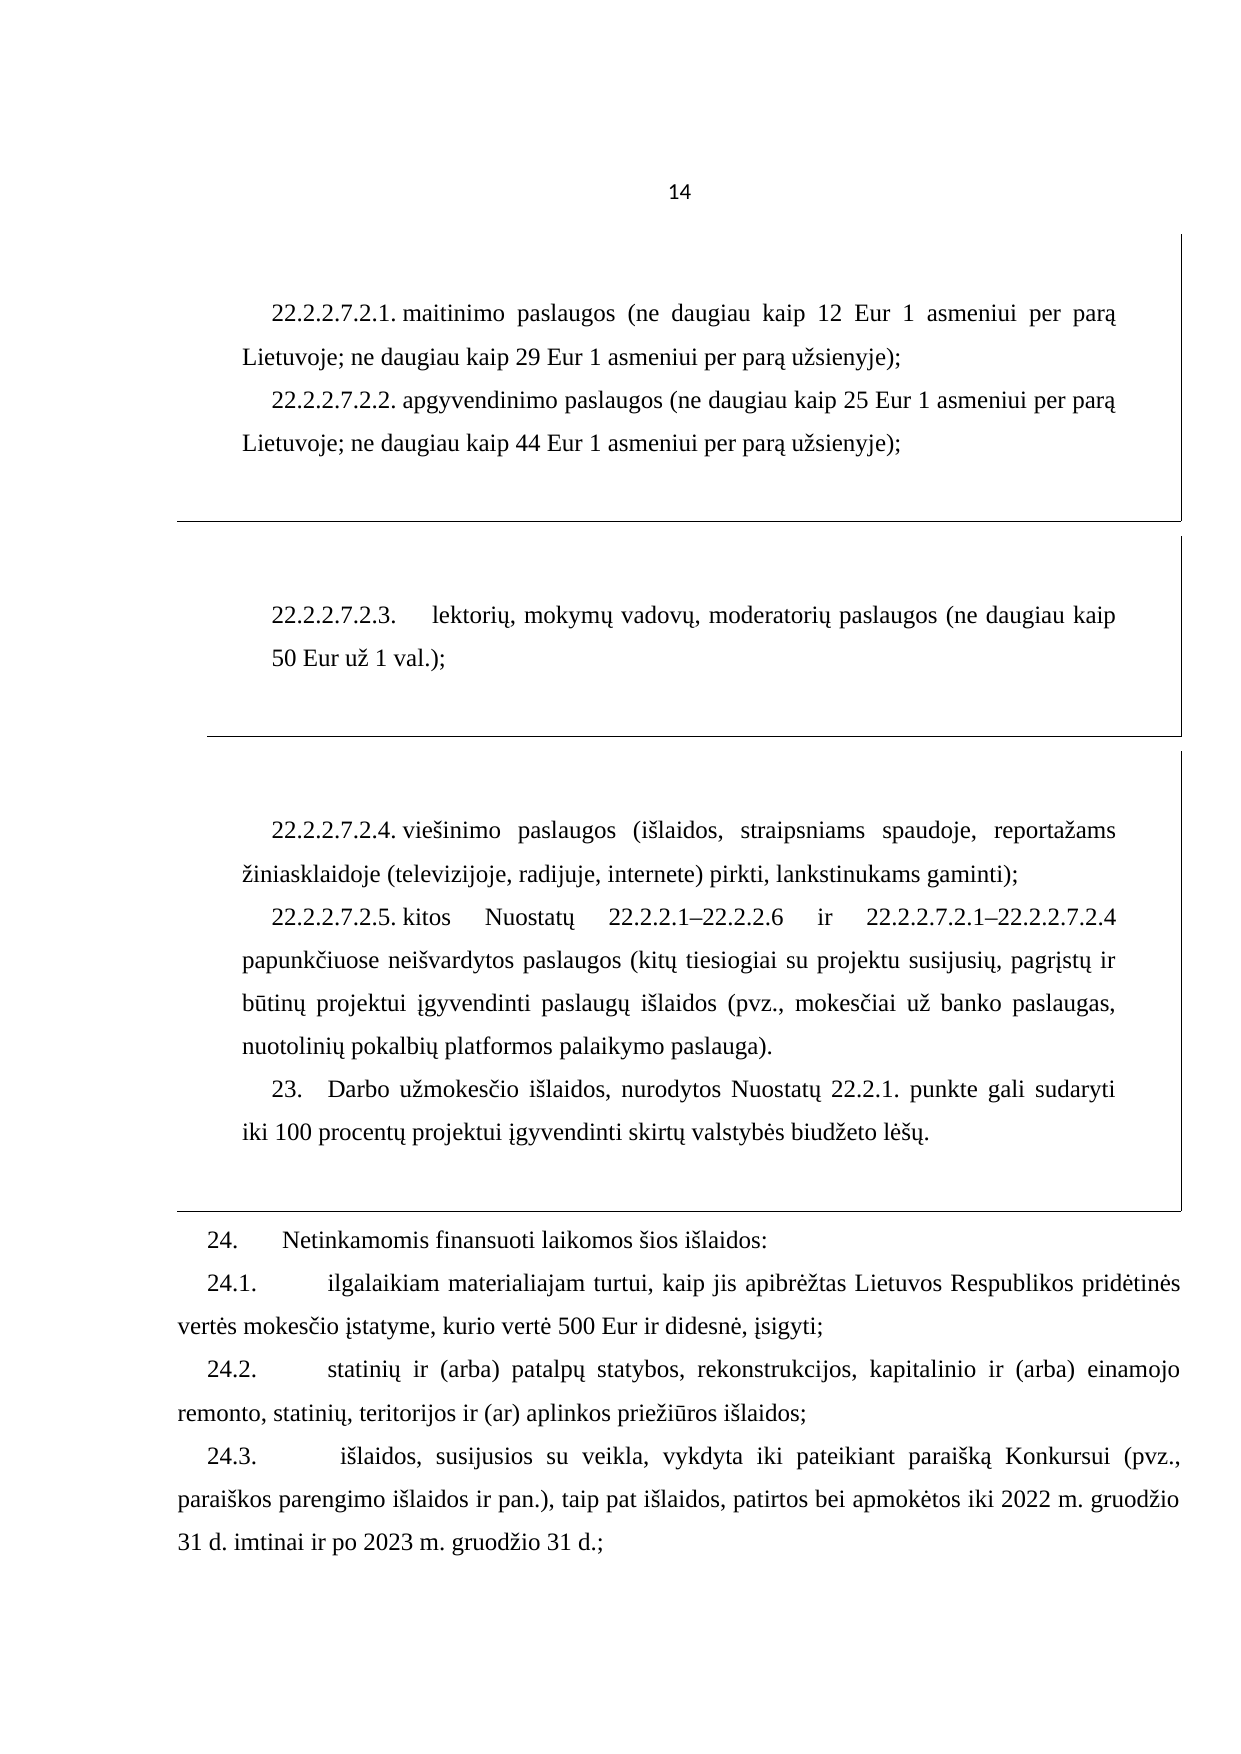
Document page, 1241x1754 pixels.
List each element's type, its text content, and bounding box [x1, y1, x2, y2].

text 23. Darbo užmokesčio išlaidos, nurodytos Nuostatų 22.2.1. punkte gali sudaryti iki 100 procentų projektui įgyvendinti skirtų valstybės biudžeto lėšų. [177, 1010, 1181, 1211]
text 24.2. statinių ir (arba) patalpų statybos, rekonstrukcijos, kapitalinio ir (arba) einamojo remonto, statinių, teritorijos ir (ar) aplinkos priežiūros išlaidos; [177, 1354, 1181, 1426]
text 22.2.2.7.2.4. viešinimo paslaugos (išlaidos, straipsniams spaudoje, reportažams žiniasklaidoje (televizijoje, radijuje, internete) pirkti, lankstinukams gaminti); [177, 751, 1181, 837]
text 24. Netinkamomis finansuoti laikomos šios išlaidos: [207, 1225, 1181, 1254]
text 22.2.2.7.2.2. apgyvendinimo paslaugos (ne daugiau kaip 25 Eur 1 asmeniui per parą Lietuvoje; ne daugiau kaip 44 Eur 1 asmeniui per parą užsienyje); [177, 320, 1181, 521]
text 24.3. išlaidos, susijusios su veikla, vykdyta iki pateikiant paraišką Konkursui (pvz., paraiškos parengimo išlaidos ir pan.), taip pat išlaidos, patirtos bei apmokėtos iki 2022 m. gruodžio 31 d. imtinai ir po 2023 m. gruodžio 31 d.; [177, 1441, 1181, 1556]
text 22.2.2.7.2.1. maitinimo paslaugos (ne daugiau kaip 12 Eur 1 asmeniui per parą Lietuvoje; ne daugiau kaip 29 Eur 1 asmeniui per parą užsienyje); [177, 234, 1181, 320]
text 22.2.2.7.2.3. lektorių, mokymų vadovų, moderatorių paslaugos (ne daugiau kaip 50 Eur už 1 val.); [207, 536, 1181, 736]
text 24.1. ilgalaikiam materialiajam turtui, kaip jis apibrėžtas Lietuvos Respublikos pridėtinės vertės mokesčio įstatyme, kurio vertė 500 Eur ir didesnė, įsigyti; [177, 1268, 1181, 1340]
text 22.2.2.7.2.5. kitos Nuostatų 22.2.2.1–22.2.2.6 ir 22.2.2.7.2.1–22.2.2.7.2.4 papunkčiuose neišvardytos paslaugos (kitų tiesiogiai su projektu susijusių, pagrįstų ir būtinų projektui įgyvendinti paslaugų išlaidos (pvz., mokesčiai už banko paslaugas, nuotolinių pokalbių platformos palaikymo paslauga). [177, 837, 1181, 1010]
